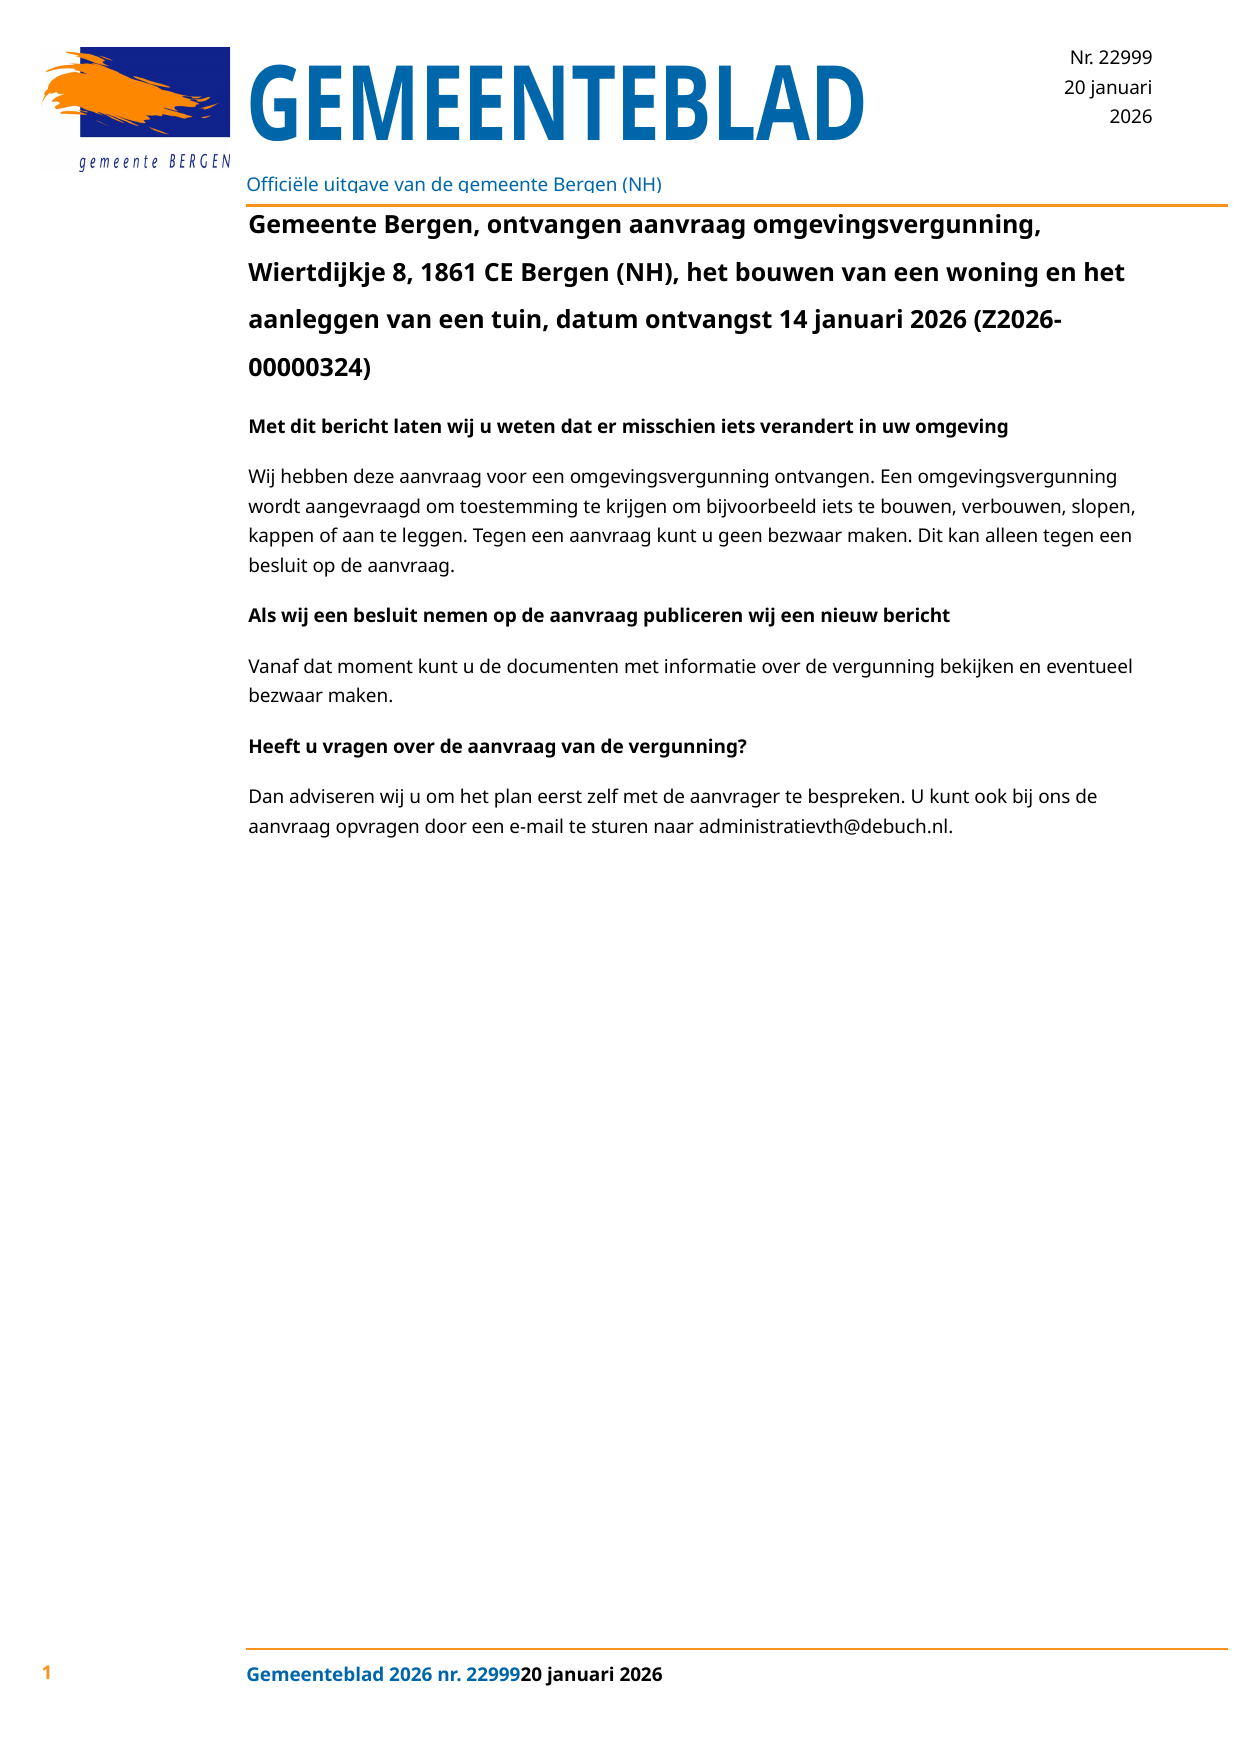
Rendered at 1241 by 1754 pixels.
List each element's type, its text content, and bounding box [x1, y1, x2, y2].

text Dan adviseren wij u om het plan eerst zelf met de aanvrager te bespreken. U kunt ook bij ons de aanvraag opvragen door een e-mail te sturen naar administratievth@debuch.nl. [248, 783, 1152, 839]
text Heeft u vragen over de aanvraag van de vergunning? [248, 733, 1152, 759]
text Vanaf dat moment kunt u de documenten met informatie over de vergunning bekijken en eventueel bezwaar maken. [248, 653, 1152, 708]
text Gemeente Bergen, ontvangen aanvraag omgevingsvergunning, Wiertdijkje 8, 1861 CE Bergen (NH), het bouwen van een woning en het aanleggen van een tuin, datum ontvangst 14 januari 2026 (Z2026-00000324) [248, 207, 1152, 384]
text Met dit bericht laten wij u weten dat er misschien iets verandert in uw omgeving [248, 413, 1152, 439]
picture [41, 47, 231, 172]
text Als wij een besluit nemen op de aanvraag publiceren wij een nieuw bericht [248, 603, 1152, 628]
text Wij hebben deze aanvraag voor een omgevingsvergunning ontvangen. Een omgevingsvergunning wordt aangevraagd om toestemming te krijgen om bijvoorbeeld iets te bouwen, verbouwen, slopen, kappen of aan te leggen. Tegen een aanvraag kunt u geen bezwaar maken. Dit kan alleen tegen een besluit op de aanvraag. [248, 463, 1152, 578]
